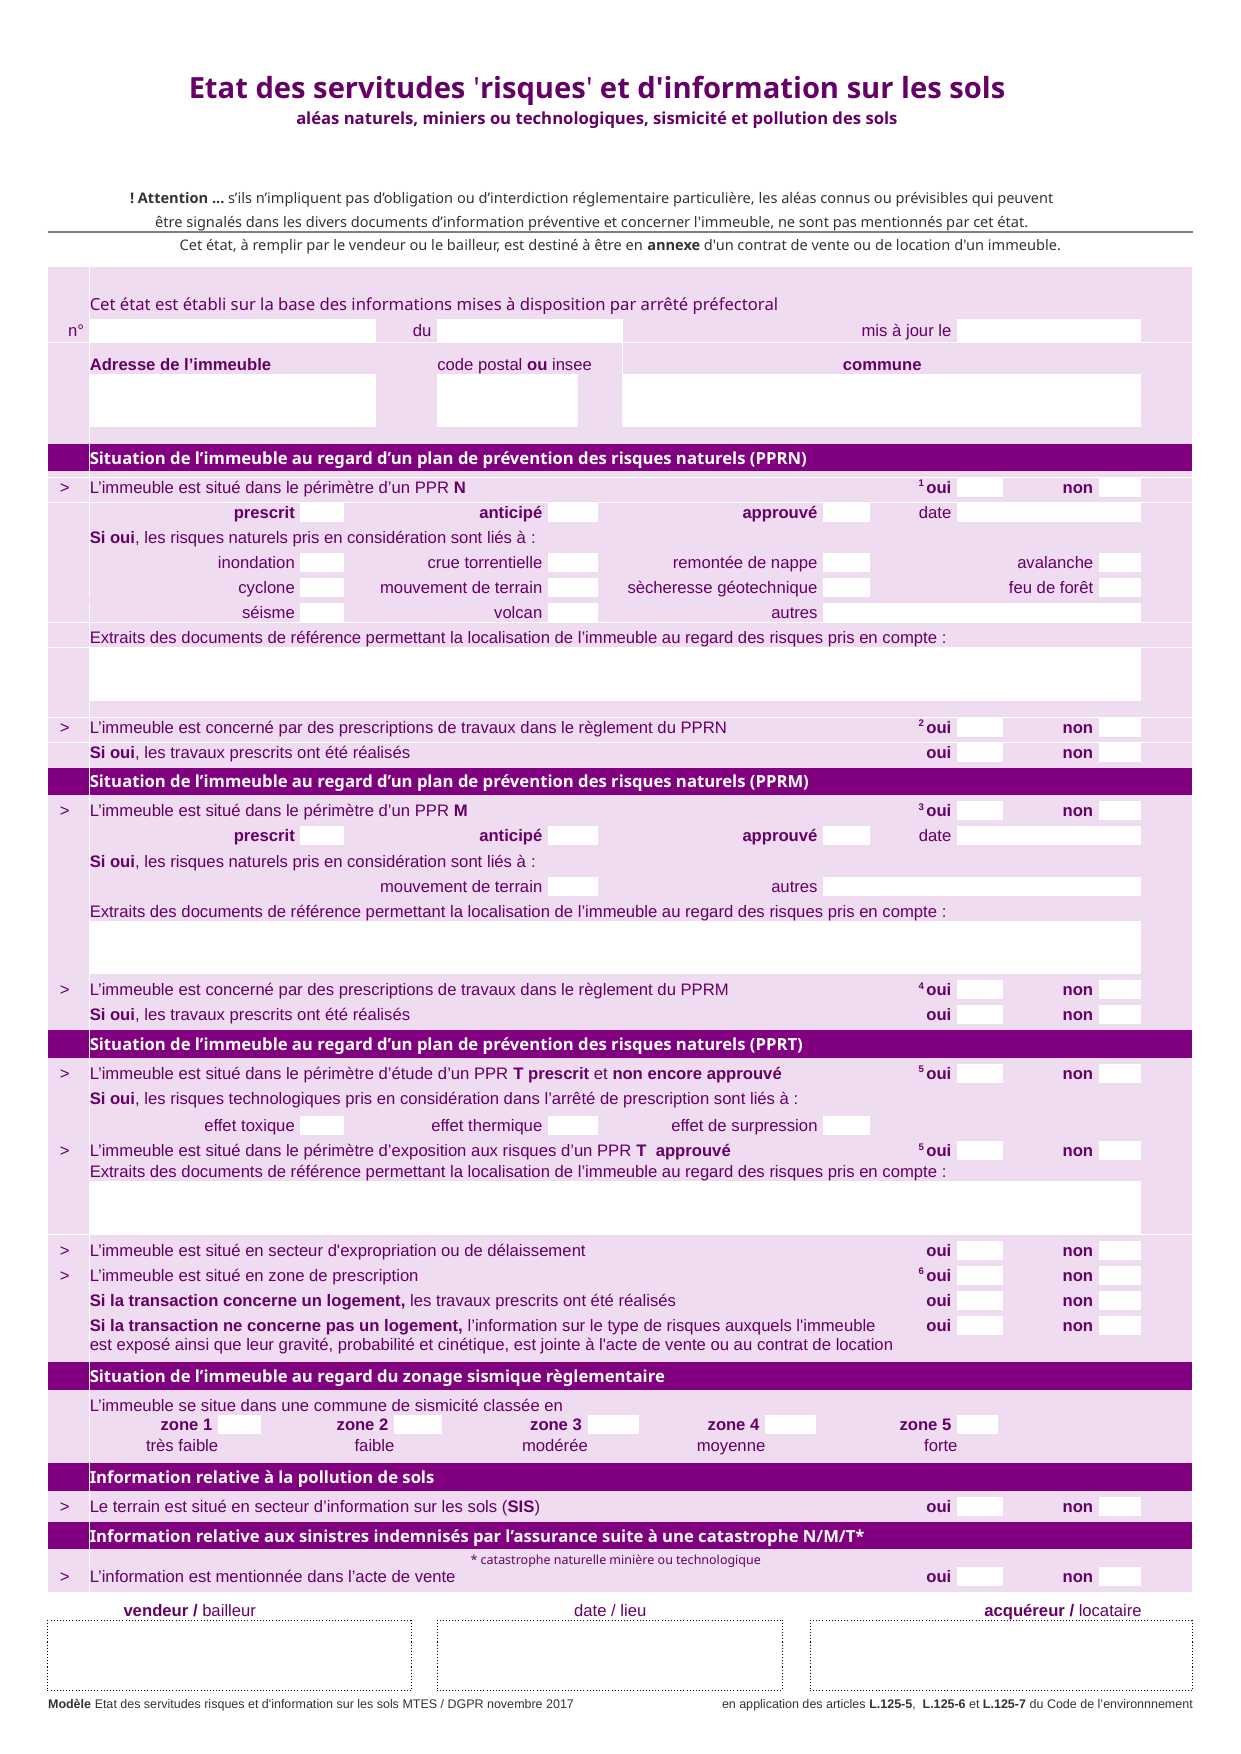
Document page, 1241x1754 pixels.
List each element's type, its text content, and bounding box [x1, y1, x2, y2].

table_cell [870, 1116, 1141, 1135]
table_cell [90, 1586, 1141, 1592]
table_cell [957, 1434, 1141, 1457]
table_cell [48, 471, 89, 477]
table_cell [48, 578, 89, 597]
table_cell [48, 1586, 89, 1592]
table_cell acquéreur / locataire [810, 1592, 1141, 1619]
table_cell [48, 902, 89, 921]
table_cell [578, 374, 622, 427]
table_cell [783, 1620, 810, 1690]
table_cell [823, 1024, 870, 1030]
table_cell [90, 701, 1141, 717]
table_cell [1141, 503, 1192, 522]
table_cell > [48, 1141, 89, 1160]
table_cell 5 oui [805, 1064, 957, 1083]
table_cell [1141, 762, 1192, 768]
table_cell > [48, 1241, 89, 1260]
table_cell [48, 795, 89, 801]
table_cell [48, 896, 89, 902]
table_cell [1099, 1064, 1141, 1083]
table_cell L’information est mentionnée dans l’acte de vente [90, 1567, 805, 1586]
table_cell [48, 1516, 89, 1522]
table_cell [48, 974, 89, 980]
table_cell [1141, 1316, 1192, 1335]
table_cell 2 oui [805, 718, 957, 737]
table_cell [1141, 921, 1192, 974]
table_cell Le terrain est situé en secteur d’information sur les sols (SIS) [90, 1497, 805, 1516]
table_cell [48, 1463, 89, 1491]
table_cell [300, 603, 344, 622]
table_cell [1141, 233, 1192, 267]
table_cell prescrit [90, 826, 300, 845]
table_cell date / lieu [437, 1592, 783, 1619]
table_cell [48, 826, 89, 845]
table_cell [957, 743, 1003, 762]
table_cell [548, 603, 598, 622]
table_cell oui [805, 1567, 957, 1586]
table_cell [90, 921, 1141, 974]
table_cell [1141, 871, 1192, 877]
table_cell [48, 427, 89, 444]
table_cell [90, 974, 1141, 980]
table_cell [1141, 427, 1192, 444]
table_cell [1099, 1141, 1141, 1160]
table_cell [48, 572, 89, 578]
table_cell [1141, 1592, 1192, 1619]
table_cell [1141, 801, 1192, 820]
table_cell 2 [48, 743, 89, 762]
table_cell [48, 1160, 89, 1181]
table_cell [1099, 578, 1141, 597]
table_cell [1141, 471, 1192, 477]
table_cell [90, 1135, 1141, 1141]
table_cell du [376, 319, 437, 342]
table_cell Situation de l’immeuble au regard d’un plan de prévention des risques naturels (PPRM) [90, 768, 1141, 795]
table_cell Information relative aux sinistres indemnisés par l’assurance suite à une catastrophe N/M/T* [90, 1522, 1141, 1549]
table_cell Si la transaction ne concerne pas un logement, l’information sur le type de risques auxquels l'immeuble [90, 1316, 908, 1335]
table_cell [1141, 1064, 1192, 1083]
table_cell 6 [48, 1291, 89, 1310]
table_cell code postal ou insee [437, 343, 622, 374]
table_cell autres [598, 877, 823, 896]
table_cell sècheresse géotechnique [598, 578, 823, 597]
table_cell [90, 795, 1141, 801]
table_cell [1141, 343, 1192, 374]
table_cell [1141, 1160, 1192, 1181]
table_cell [1141, 1235, 1192, 1241]
table_cell > [48, 718, 89, 737]
table_cell [957, 1005, 1003, 1024]
table_cell [1141, 999, 1192, 1005]
table_cell [48, 1110, 89, 1116]
table_cell [1141, 1497, 1192, 1516]
table_cell [48, 1135, 89, 1141]
table_cell Situation de l’immeuble au regard du zonage sismique règlementaire [90, 1362, 1141, 1390]
table_cell [90, 1516, 1141, 1522]
table_cell [623, 374, 1141, 427]
table_cell non [1003, 1316, 1099, 1335]
table_cell [218, 1415, 261, 1434]
table_cell [90, 572, 1141, 578]
table_cell [300, 553, 344, 572]
table_cell non [1003, 1291, 1099, 1310]
table_cell 6 [48, 1316, 89, 1335]
table_cell [1141, 522, 1192, 547]
table_cell [1141, 1567, 1192, 1586]
table_cell [48, 444, 89, 471]
table_cell [90, 1356, 1141, 1362]
table_cell [300, 1024, 344, 1030]
table_cell [437, 374, 578, 427]
table_cell oui [805, 1241, 957, 1260]
table_cell Cet état est établi sur la base des informations mises à disposition par arrêté préfectoral [90, 267, 1141, 319]
table_cell [300, 826, 344, 845]
table_cell cyclone [90, 578, 300, 597]
table_cell non [1003, 1064, 1099, 1083]
table_cell [548, 1116, 598, 1135]
table_cell [1141, 768, 1192, 795]
table_cell [90, 1457, 1141, 1463]
table_cell [548, 553, 598, 572]
table_cell [1141, 1030, 1192, 1058]
table_cell [679, 1024, 823, 1030]
table_cell 3 oui [805, 801, 957, 820]
table_cell [48, 1058, 89, 1064]
table_cell [300, 578, 344, 597]
table_cell [90, 871, 1141, 877]
table_cell [48, 343, 89, 374]
table_cell [48, 503, 89, 522]
table_cell [1141, 1058, 1192, 1064]
table_cell prescrit [90, 503, 300, 522]
table_cell [1099, 1497, 1141, 1516]
table_cell [90, 319, 376, 342]
table_cell 3 [48, 845, 89, 871]
table_cell [1141, 1181, 1192, 1234]
table_cell Extraits des documents de référence permettant la localisation de l’immeuble au regard des risques pris en compte : [90, 1160, 1141, 1181]
table_cell [1141, 1141, 1192, 1160]
table_cell [48, 374, 89, 427]
table_cell anticipé [344, 503, 548, 522]
table_cell non [1003, 980, 1099, 999]
table_cell non [1003, 1005, 1099, 1024]
table_cell L’immeuble est situé dans le périmètre d’un PPR M [90, 801, 805, 820]
table_cell [48, 1030, 89, 1058]
table_cell [48, 1390, 89, 1396]
table_cell [411, 1592, 437, 1619]
table_cell [1099, 743, 1141, 762]
table_cell Si oui, les risques naturels pris en considération sont liés à : [90, 845, 1141, 871]
table_cell [1141, 628, 1192, 647]
table_cell moyenne [588, 1434, 765, 1457]
table_cell [1099, 801, 1141, 820]
table_cell ! Attention ... s’ils n’impliquent pas d’obligation ou d’interdiction réglementaire particulière, les aléas connus ou prévisibles qui peuvent être signalés dans les divers documents d’information préventive et concerner l'immeuble, ne sont pas mentionnés par cet état. [90, 159, 1141, 231]
table_cell [823, 553, 870, 572]
table_cell [90, 762, 1141, 768]
table_cell [48, 762, 89, 768]
table_cell [1141, 1005, 1192, 1024]
table_cell [1141, 159, 1192, 231]
table_cell [48, 877, 89, 896]
table_cell zone 4 [639, 1415, 765, 1434]
table_cell [1141, 478, 1192, 497]
table_cell [90, 1024, 300, 1030]
table_cell Situation de l’immeuble au regard d’un plan de prévention des risques naturels (PPRN) [90, 444, 1141, 471]
table_cell [870, 1024, 1141, 1030]
table_cell [957, 1497, 1003, 1516]
table_cell [598, 1024, 679, 1030]
table_cell Si oui, les risques naturels pris en considération sont liés à : [90, 522, 1141, 547]
table_cell 4 [48, 1005, 89, 1024]
table_cell L’immeuble est concerné par des prescriptions de travaux dans le règlement du PPRM [90, 980, 805, 999]
table_cell [1141, 1135, 1192, 1141]
table_cell [1141, 1463, 1192, 1491]
table_cell [48, 999, 89, 1005]
table_cell [1141, 578, 1192, 597]
table_cell 4 oui [805, 980, 957, 999]
table_cell [1141, 1335, 1192, 1356]
table_cell [1141, 974, 1192, 980]
table_cell date [870, 826, 957, 845]
table_cell [1141, 547, 1192, 553]
table_cell [957, 1064, 1003, 1083]
table_cell [1141, 1024, 1192, 1030]
table_cell [823, 1116, 870, 1135]
table_cell [957, 478, 1003, 497]
table_cell [1141, 1089, 1192, 1110]
table_cell [1141, 1110, 1192, 1116]
table_cell [957, 319, 1141, 342]
table_cell [48, 1491, 89, 1497]
table_cell [90, 1390, 1141, 1396]
table_cell [1141, 1241, 1192, 1260]
table_cell [957, 1266, 1003, 1285]
table_cell [1099, 980, 1141, 999]
table_cell zone 3 [442, 1415, 588, 1434]
table_cell [48, 921, 89, 974]
table_cell [90, 623, 1141, 628]
table_cell [48, 1083, 89, 1089]
table_cell > [48, 1266, 89, 1285]
table_cell 1 [48, 522, 89, 547]
table_cell très faible [90, 1434, 218, 1457]
table_cell [48, 648, 89, 701]
table_cell [48, 1235, 89, 1241]
table_cell [90, 497, 1141, 502]
table_cell [48, 1522, 89, 1549]
table_cell [90, 1310, 1141, 1316]
table_cell [1141, 497, 1192, 502]
table_cell [588, 1415, 639, 1434]
table_cell [48, 1285, 89, 1291]
table_cell [1141, 1434, 1192, 1457]
table_cell oui [805, 1005, 957, 1024]
table_cell [1141, 603, 1192, 622]
table_cell [1141, 1586, 1192, 1592]
table_cell L’immeuble est situé en secteur d'expropriation ou de délaissement [90, 1241, 805, 1260]
table_cell non [1003, 1567, 1099, 1586]
table_cell Information relative à la pollution de sols [90, 1463, 1141, 1491]
table_cell [1141, 826, 1192, 845]
table_cell [1141, 1549, 1192, 1567]
table_cell [48, 1549, 89, 1567]
table_cell [1141, 896, 1192, 902]
table_cell [48, 233, 89, 267]
table_cell [1141, 1390, 1192, 1396]
table_cell [48, 267, 89, 319]
table_cell [548, 1024, 598, 1030]
table_cell [48, 701, 89, 717]
table_cell [90, 1235, 1141, 1241]
table_cell Si oui, les travaux prescrits ont été réalisés [90, 1005, 805, 1024]
table_cell [957, 826, 1141, 845]
table_cell mouvement de terrain [90, 877, 548, 896]
table_cell [1141, 1266, 1192, 1285]
table_cell [48, 1116, 89, 1135]
table_cell [48, 623, 89, 628]
table_cell [1099, 1291, 1141, 1310]
table_cell [1099, 1316, 1141, 1335]
table_cell [90, 1083, 1141, 1089]
table_cell [548, 877, 598, 896]
table_cell oui [805, 1291, 957, 1310]
table_cell approuvé [598, 826, 823, 845]
table_cell Cet état, à remplir par le vendeur ou le bailleur, est destiné à être en annexe d'un contrat de vente ou de location d'un immeuble. [90, 233, 1141, 267]
table_cell oui [805, 1497, 957, 1516]
table_cell [1141, 623, 1192, 628]
table_cell non [1003, 1141, 1099, 1160]
table_cell feu de forêt [870, 578, 1099, 597]
table_cell [957, 1241, 1003, 1260]
table_cell mouvement de terrain [344, 578, 548, 597]
table_cell mis à jour le [623, 319, 957, 342]
table_cell [300, 1116, 344, 1135]
table_cell [90, 999, 1141, 1005]
table_cell [1141, 1083, 1192, 1089]
table_cell 1 oui [805, 478, 957, 497]
table_cell [411, 1620, 437, 1690]
table_cell [1141, 902, 1192, 921]
table_cell > [48, 980, 89, 999]
table_cell [90, 427, 1141, 444]
table_cell > [48, 1497, 89, 1516]
table_cell oui [805, 743, 957, 762]
table_cell [1141, 1310, 1192, 1316]
table_cell effet thermique [344, 1116, 548, 1135]
table_cell [1141, 1291, 1192, 1310]
table_cell [823, 877, 1141, 896]
table_cell [1141, 1116, 1192, 1135]
table_cell forte [765, 1434, 957, 1457]
table_cell L’immeuble est concerné par des prescriptions de travaux dans le règlement du PPRN [90, 718, 805, 737]
table_cell [783, 1592, 810, 1619]
table_cell [548, 503, 598, 522]
table_cell [48, 1181, 89, 1234]
table_cell oui [908, 1316, 957, 1335]
table_cell [48, 737, 89, 742]
table_cell [437, 1620, 783, 1690]
table_cell [48, 1457, 89, 1463]
table_cell zone 2 [261, 1415, 394, 1434]
table_cell [998, 1415, 1141, 1434]
table_cell [1141, 820, 1192, 826]
table_cell [823, 603, 1141, 622]
table_cell [48, 628, 89, 647]
table_cell [1099, 1266, 1141, 1285]
table_cell anticipé [344, 826, 548, 845]
table_cell non [1003, 718, 1099, 737]
table_cell [48, 1024, 89, 1030]
table_cell Si oui, les risques technologiques pris en considération dans l’arrêté de prescription sont liés à : [90, 1089, 1141, 1110]
table_cell [48, 497, 89, 502]
table_cell > [48, 1064, 89, 1083]
table_cell [437, 319, 622, 342]
table_cell zone 1 [90, 1415, 218, 1434]
table_cell effet de surpression [598, 1116, 823, 1135]
table_cell Extraits des documents de référence permettant la localisation de l’immeuble au regard des risques pris en compte : [90, 628, 1141, 647]
table_cell [90, 737, 1141, 742]
table_cell [376, 374, 437, 427]
table_cell faible [218, 1434, 394, 1457]
table_cell [957, 980, 1003, 999]
table_cell [1141, 1415, 1192, 1434]
table_cell [1141, 701, 1192, 717]
table_cell [1141, 845, 1192, 871]
table_cell [1099, 1241, 1141, 1260]
table_cell non [1003, 801, 1099, 820]
table_cell non [1003, 1266, 1099, 1285]
table_cell [48, 1396, 89, 1415]
table_cell [90, 1285, 1141, 1291]
table_cell remontée de nappe [598, 553, 823, 572]
table_cell inondation [90, 553, 300, 572]
table_cell Extraits des documents de référence permettant la localisation de l’immeuble au regard des risques pris en compte : [90, 902, 1141, 921]
table_cell [48, 1592, 89, 1619]
table_cell [48, 603, 89, 622]
table_cell effet toxique [90, 1116, 300, 1135]
table_cell [1141, 553, 1192, 572]
table_cell Si la transaction concerne un logement, les travaux prescrits ont été réalisés [90, 1291, 805, 1310]
table_cell [957, 1316, 1003, 1335]
table_cell [48, 159, 89, 231]
table_cell [823, 826, 870, 845]
table_cell approuvé [598, 503, 823, 522]
table_cell volcan [344, 603, 548, 622]
table_cell L’immeuble est situé dans le périmètre d’étude d’un PPR T prescrit et non encore approuvé [90, 1064, 805, 1083]
table_cell [1141, 743, 1192, 762]
table_cell zone 5 [816, 1415, 957, 1434]
table_cell [48, 547, 89, 553]
table_cell [548, 578, 598, 597]
table_cell n° [48, 319, 89, 342]
table_cell [1099, 718, 1141, 737]
table_cell [1141, 1396, 1192, 1415]
table_cell [1141, 572, 1192, 578]
table_cell [48, 1335, 89, 1356]
table_cell autres [598, 603, 823, 622]
table_cell [90, 547, 1141, 553]
table_cell [48, 1310, 89, 1316]
table_cell * catastrophe naturelle minière ou technologique [90, 1549, 1141, 1567]
table_cell non [1003, 478, 1099, 497]
table_cell Adresse de l’immeuble [90, 343, 376, 374]
table_cell [48, 1434, 89, 1457]
table_cell [823, 578, 870, 597]
table_cell [957, 1291, 1003, 1310]
table_cell [1099, 478, 1141, 497]
table_cell [823, 503, 870, 522]
table_cell [1141, 648, 1192, 701]
table_cell [48, 1356, 89, 1362]
table_cell [1099, 1005, 1141, 1024]
table_cell 5 [48, 1089, 89, 1110]
table_cell avalanche [870, 553, 1099, 572]
table_cell [90, 1181, 1141, 1234]
table_cell [1146, 107, 1192, 159]
table_cell vendeur / bailleur [90, 1592, 411, 1619]
table_cell [48, 1260, 89, 1266]
table_cell [48, 1362, 89, 1390]
table_cell [1141, 1491, 1192, 1497]
table_cell [548, 826, 598, 845]
table_cell [48, 597, 1192, 603]
table_cell [90, 648, 1141, 701]
table_cell [765, 1415, 816, 1434]
table_cell modérée [394, 1434, 588, 1457]
table_cell non [1003, 743, 1099, 762]
table_cell [48, 871, 89, 877]
table_cell [957, 503, 1141, 522]
table_cell crue torrentielle [344, 553, 548, 572]
table_cell L’immeuble se situe dans une commune de sismicité classée en [90, 1396, 1141, 1415]
table_cell [48, 1620, 411, 1690]
table_cell séisme [90, 603, 300, 622]
table_cell commune [623, 343, 1141, 374]
table_cell [1141, 319, 1192, 342]
table_cell [48, 768, 89, 795]
table_cell [957, 718, 1003, 737]
table_cell [344, 1024, 548, 1030]
table_cell [90, 1260, 1141, 1266]
table_cell [90, 1491, 1141, 1497]
table_cell [1141, 1516, 1192, 1522]
table_cell [1141, 980, 1192, 999]
table_cell [1099, 553, 1141, 572]
table_cell [48, 553, 89, 572]
table_cell [48, 820, 89, 826]
table_cell [90, 1110, 1141, 1116]
table_cell [90, 374, 376, 427]
table_cell [376, 343, 437, 374]
table_cell est exposé ainsi que leur gravité, probabilité et cinétique, est jointe à l'acte de vente ou au contrat de location [90, 1335, 1141, 1356]
table_cell [1141, 737, 1192, 742]
table_cell [1141, 267, 1192, 319]
table_cell L’immeuble est situé en zone de prescription [90, 1266, 805, 1285]
table_cell aléas naturels, miniers ou technologiques, sismicité et pollution des sols [48, 107, 1146, 159]
table_cell [300, 503, 344, 522]
table_cell L’immeuble est situé dans le périmètre d’un PPR N [90, 478, 805, 497]
table_cell [90, 1058, 1141, 1064]
table_cell [1141, 877, 1192, 896]
table_cell [810, 1620, 1192, 1690]
table_cell Modèle Etat des servitudes risques et d'information sur les sols MTES / DGPR novembre 2017 en application des articles L.125-5, L.125-6 et L.125-7 du Code de l’environnnement [48, 1690, 1192, 1713]
table_cell [90, 896, 1141, 902]
table_cell [957, 1415, 998, 1434]
table_cell 6 oui [805, 1266, 957, 1285]
table_cell [1141, 1362, 1192, 1390]
table_cell [90, 471, 1141, 477]
table_cell > [48, 801, 89, 820]
table_cell [1141, 795, 1192, 801]
table_cell [1141, 1285, 1192, 1291]
table_header Etat des servitudes 'risques' et d'information sur les sols [48, 30, 1146, 107]
table_cell date [870, 503, 957, 522]
table_cell [394, 1415, 442, 1434]
table_cell L’immeuble est situé dans le périmètre d’exposition aux risques d’un PPR T approuvé [90, 1141, 805, 1160]
table_cell > [48, 1567, 89, 1586]
table_cell 5 oui [805, 1141, 957, 1160]
table_cell [1099, 1567, 1141, 1586]
table_cell [957, 1567, 1003, 1586]
table_cell [1141, 374, 1192, 427]
table_cell > [48, 478, 89, 497]
table_cell non [1003, 1241, 1099, 1260]
table_cell [1141, 1457, 1192, 1463]
table_cell [1141, 718, 1192, 737]
table_header [1146, 30, 1192, 107]
table_cell [957, 1141, 1003, 1160]
table_cell [1141, 1260, 1192, 1266]
table_cell [48, 1415, 89, 1434]
table_cell [1141, 444, 1192, 471]
table_cell non [1003, 1497, 1099, 1516]
table_cell [1141, 1522, 1192, 1549]
table_cell [1141, 1356, 1192, 1362]
table_cell Situation de l’immeuble au regard d’un plan de prévention des risques naturels (PPRT) [90, 1030, 1141, 1058]
table_cell [957, 801, 1003, 820]
table_cell Si oui, les travaux prescrits ont été réalisés [90, 743, 805, 762]
table_cell [90, 820, 1141, 826]
